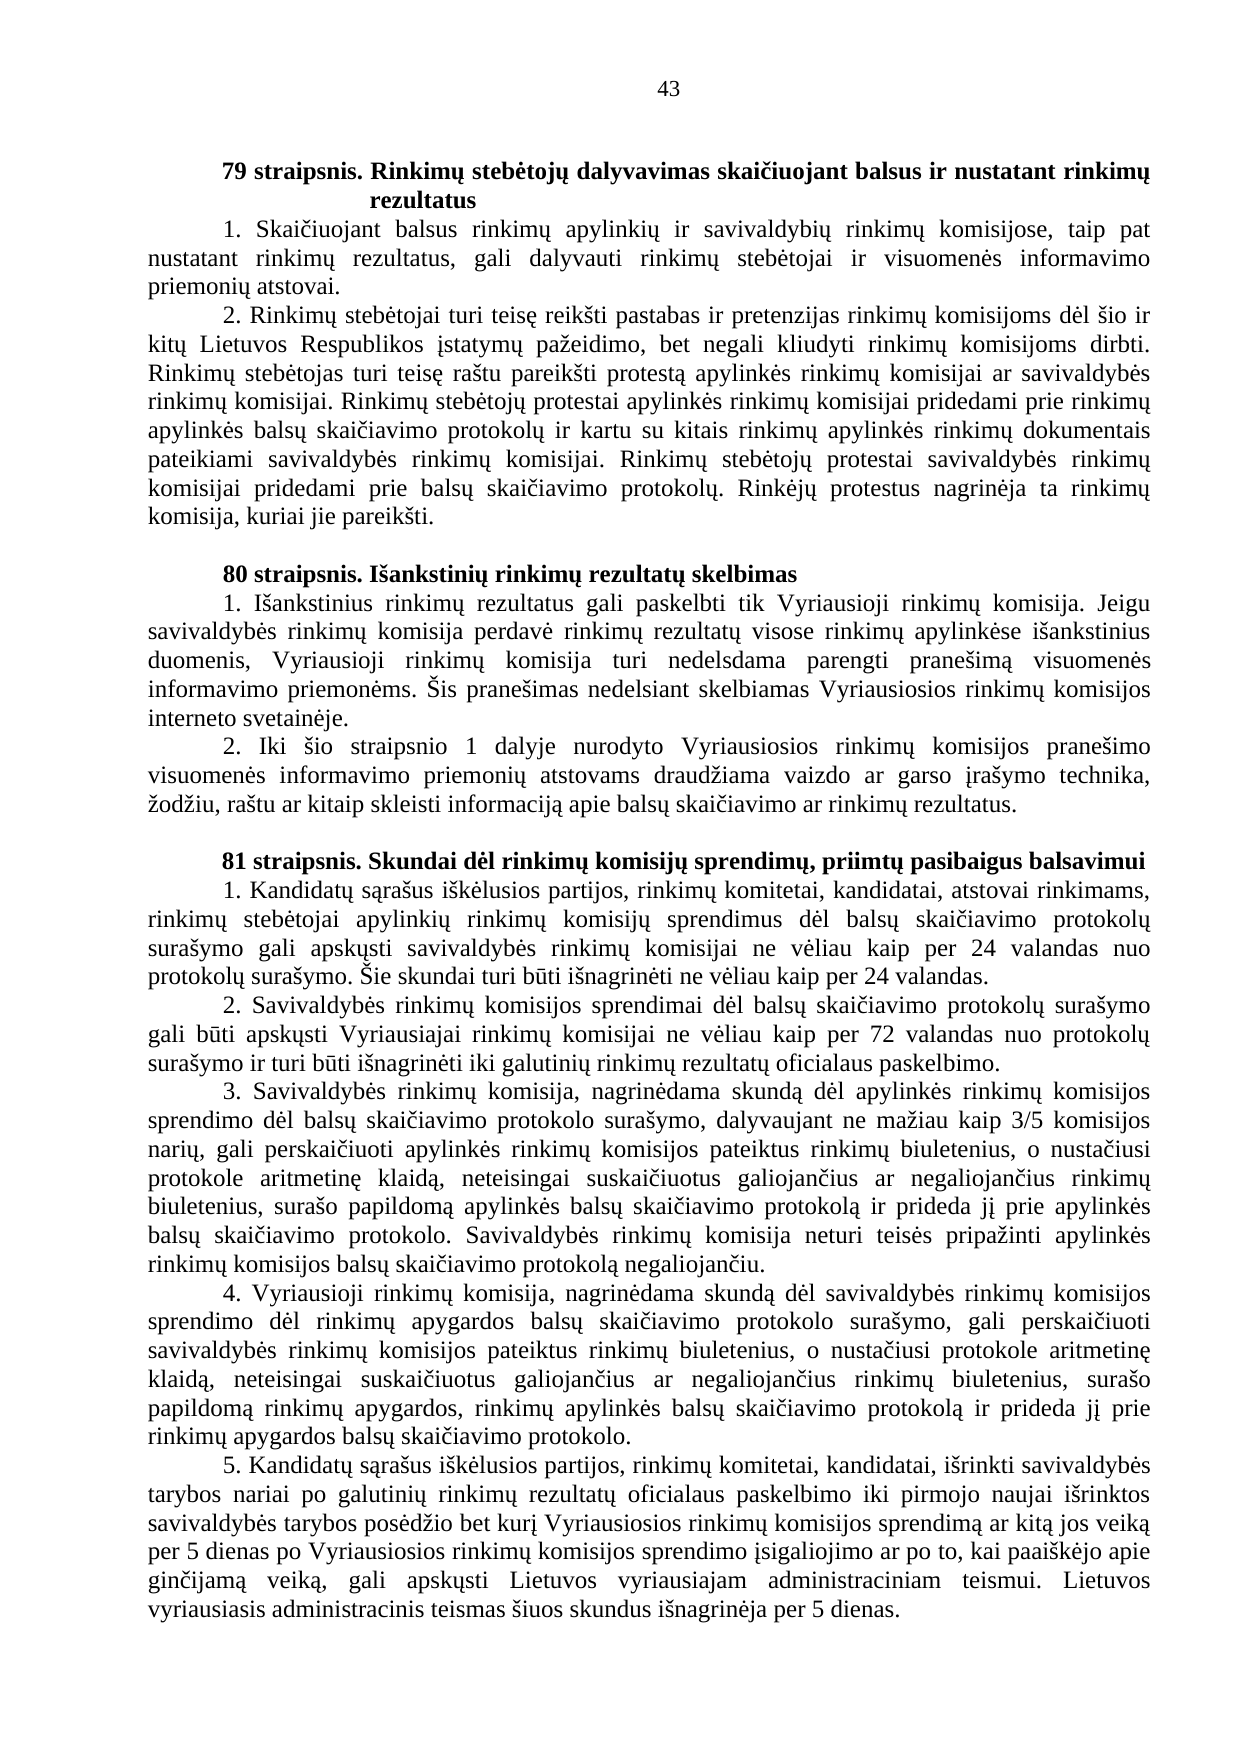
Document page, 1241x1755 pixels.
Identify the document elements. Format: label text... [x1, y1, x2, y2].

text 1. Kandidatų sąrašus iškėlusios partijos, rinkimų komitetai, kandidatai, atstovai rinkimams, rinkimų stebėtojai apylinkių rinkimų komisijų sprendimus dėl balsų skaičiavimo protokolų surašymo gali apskųsti savivaldybės rinkimų komisijai ne vėliau kaip per 24 valandas nuo protokolų surašymo. Šie skundai turi būti išnagrinėti ne vėliau kaip per 24 valandas. [148, 875, 1152, 990]
text 80 straipsnis. Išankstinių rinkimų rezultatų skelbimas [148, 559, 1152, 588]
text 2. Rinkimų stebėtojai turi teisę reikšti pastabas ir pretenzijas rinkimų komisijoms dėl šio ir kitų Lietuvos Respublikos įstatymų pažeidimo, bet negali kliudyti rinkimų komisijoms dirbti. Rinkimų stebėtojas turi teisę raštu pareikšti protestą apylinkės rinkimų komisijai ar savivaldybės rinkimų komisijai. Rinkimų stebėtojų protestai apylinkės rinkimų komisijai pridedami prie rinkimų apylinkės balsų skaičiavimo protokolų ir kartu su kitais rinkimų apylinkės rinkimų dokumentais pateikiami savivaldybės rinkimų komisijai. Rinkimų stebėtojų protestai savivaldybės rinkimų komisijai pridedami prie balsų skaičiavimo protokolų. Rinkėjų protestus nagrinėja ta rinkimų komisija, kuriai jie pareikšti. [148, 300, 1152, 530]
text 3. Savivaldybės rinkimų komisija, nagrinėdama skundą dėl apylinkės rinkimų komisijos sprendimo dėl balsų skaičiavimo protokolo surašymo, dalyvaujant ne mažiau kaip 3/5 komisijos narių, gali perskaičiuoti apylinkės rinkimų komisijos pateiktus rinkimų biuletenius, o nustačiusi protokole aritmetinę klaidą, neteisingai suskaičiuotus galiojančius ar negaliojančius rinkimų biuletenius, surašo papildomą apylinkės balsų skaičiavimo protokolą ir prideda jį prie apylinkės balsų skaičiavimo protokolo. Savivaldybės rinkimų komisija neturi teisės pripažinti apylinkės rinkimų komisijos balsų skaičiavimo protokolą negaliojančiu. [148, 1076, 1152, 1278]
text 1. Išankstinius rinkimų rezultatus gali paskelbti tik Vyriausioji rinkimų komisija. Jeigu savivaldybės rinkimų komisija perdavė rinkimų rezultatų visose rinkimų apylinkėse išankstinius duomenis, Vyriausioji rinkimų komisija turi nedelsdama parengti pranešimą visuomenės informavimo priemonėms. Šis pranešimas nedelsiant skelbiamas Vyriausiosios rinkimų komisijos interneto svetainėje. [148, 588, 1152, 731]
text 81 straipsnis. Skundai dėl rinkimų komisijų sprendimų, priimtų pasibaigus balsavimui [222, 846, 1152, 875]
text 79 straipsnis. Rinkimų stebėtojų dalyvavimas skaičiuojant balsus ir nustatant rinkimų rezultatus [222, 156, 1152, 214]
text 4. Vyriausioji rinkimų komisija, nagrinėdama skundą dėl savivaldybės rinkimų komisijos sprendimo dėl rinkimų apygardos balsų skaičiavimo protokolo surašymo, gali perskaičiuoti savivaldybės rinkimų komisijos pateiktus rinkimų biuletenius, o nustačiusi protokole aritmetinę klaidą, neteisingai suskaičiuotus galiojančius ar negaliojančius rinkimų biuletenius, surašo papildomą rinkimų apygardos, rinkimų apylinkės balsų skaičiavimo protokolą ir prideda jį prie rinkimų apygardos balsų skaičiavimo protokolo. [148, 1278, 1152, 1450]
text 1. Skaičiuojant balsus rinkimų apylinkių ir savivaldybių rinkimų komisijose, taip pat nustatant rinkimų rezultatus, gali dalyvauti rinkimų stebėtojai ir visuomenės informavimo priemonių atstovai. [148, 214, 1152, 300]
text 5. Kandidatų sąrašus iškėlusios partijos, rinkimų komitetai, kandidatai, išrinkti savivaldybės tarybos nariai po galutinių rinkimų rezultatų oficialaus paskelbimo iki pirmojo naujai išrinktos savivaldybės tarybos posėdžio bet kurį Vyriausiosios rinkimų komisijos sprendimą ar kitą jos veiką per 5 dienas po Vyriausiosios rinkimų komisijos sprendimo įsigaliojimo ar po to, kai paaiškėjo apie ginčijamą veiką, gali apskųsti Lietuvos vyriausiajam administraciniam teismui. Lietuvos vyriausiasis administracinis teismas šiuos skundus išnagrinėja per 5 dienas. [148, 1450, 1152, 1623]
text 2. Iki šio straipsnio 1 dalyje nurodyto Vyriausiosios rinkimų komisijos pranešimo visuomenės informavimo priemonių atstovams draudžiama vaizdo ar garso įrašymo technika, žodžiu, raštu ar kitaip skleisti informaciją apie balsų skaičiavimo ar rinkimų rezultatus. [148, 731, 1152, 818]
text 2. Savivaldybės rinkimų komisijos sprendimai dėl balsų skaičiavimo protokolų surašymo gali būti apskųsti Vyriausiajai rinkimų komisijai ne vėliau kaip per 72 valandas nuo protokolų surašymo ir turi būti išnagrinėti iki galutinių rinkimų rezultatų oficialaus paskelbimo. [148, 990, 1152, 1076]
